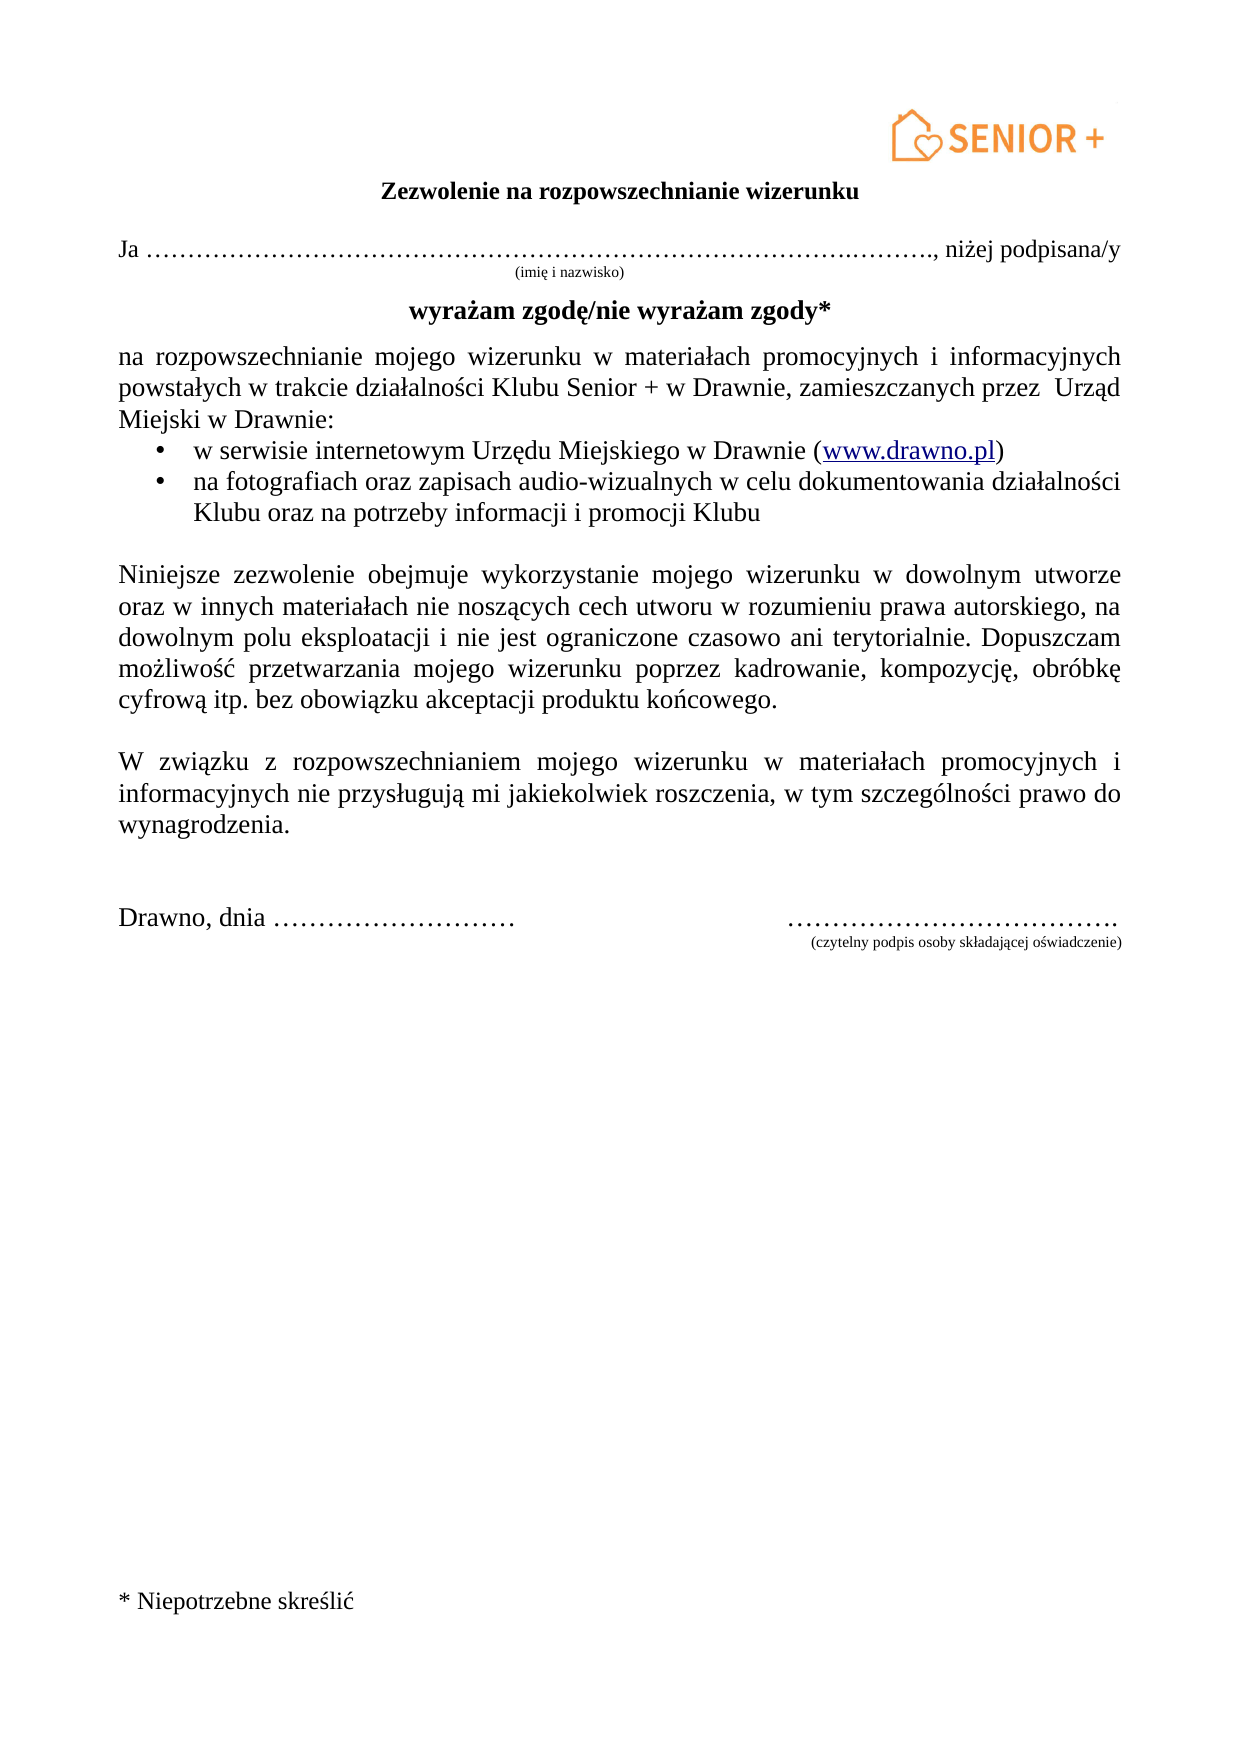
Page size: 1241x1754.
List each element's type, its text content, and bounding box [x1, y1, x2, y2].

text * Niepotrzebne skreślić [118, 1586, 1122, 1615]
picture [883, 99, 1120, 165]
text Zezwolenie na rozpowszechnianie wizerunku [118, 176, 1122, 205]
text (imię i nazwisko) [118, 263, 1122, 294]
text Ja ………………………………………………………………………….………., niżej podpisana/y [118, 234, 1122, 263]
text W związku z rozpowszechnianiem mojego wizerunku w materiałach promocyjnych i informacyjnych nie przysługują mi jakiekolwiek roszczenia, w tym szczególności prawo do wynagrodzenia. [118, 746, 1122, 839]
text wyrażam zgodę/nie wyrażam zgody* [118, 294, 1122, 325]
text Drawno, dnia ……………………… ………………………………. [118, 901, 1122, 932]
list w serwisie internetowym Urzędu Miejskiego w Drawnie (www.drawno.pl) [156, 434, 1122, 465]
list na fotografiach oraz zapisach audio-wizualnych w celu dokumentowania działalności Klubu oraz na potrzeby informacji i promocji Klubu [156, 465, 1122, 527]
text (czytelny podpis osoby składającej oświadczenie) [118, 932, 1122, 963]
text na rozpowszechnianie mojego wizerunku w materiałach promocyjnych i informacyjnych powstałych w trakcie działalności Klubu Senior + w Drawnie, zamieszczanych przez Urząd Miejski w Drawnie: [118, 340, 1122, 434]
text Niniejsze zezwolenie obejmuje wykorzystanie mojego wizerunku w dowolnym utworze oraz w innych materiałach nie noszących cech utworu w rozumieniu prawa autorskiego, na dowolnym polu eksploatacji i nie jest ograniczone czasowo ani terytorialnie. Dopuszczam możliwość przetwarzania mojego wizerunku poprzez kadrowanie, kompozycję, obróbkę cyfrową itp. bez obowiązku akceptacji produktu końcowego. [118, 559, 1122, 714]
